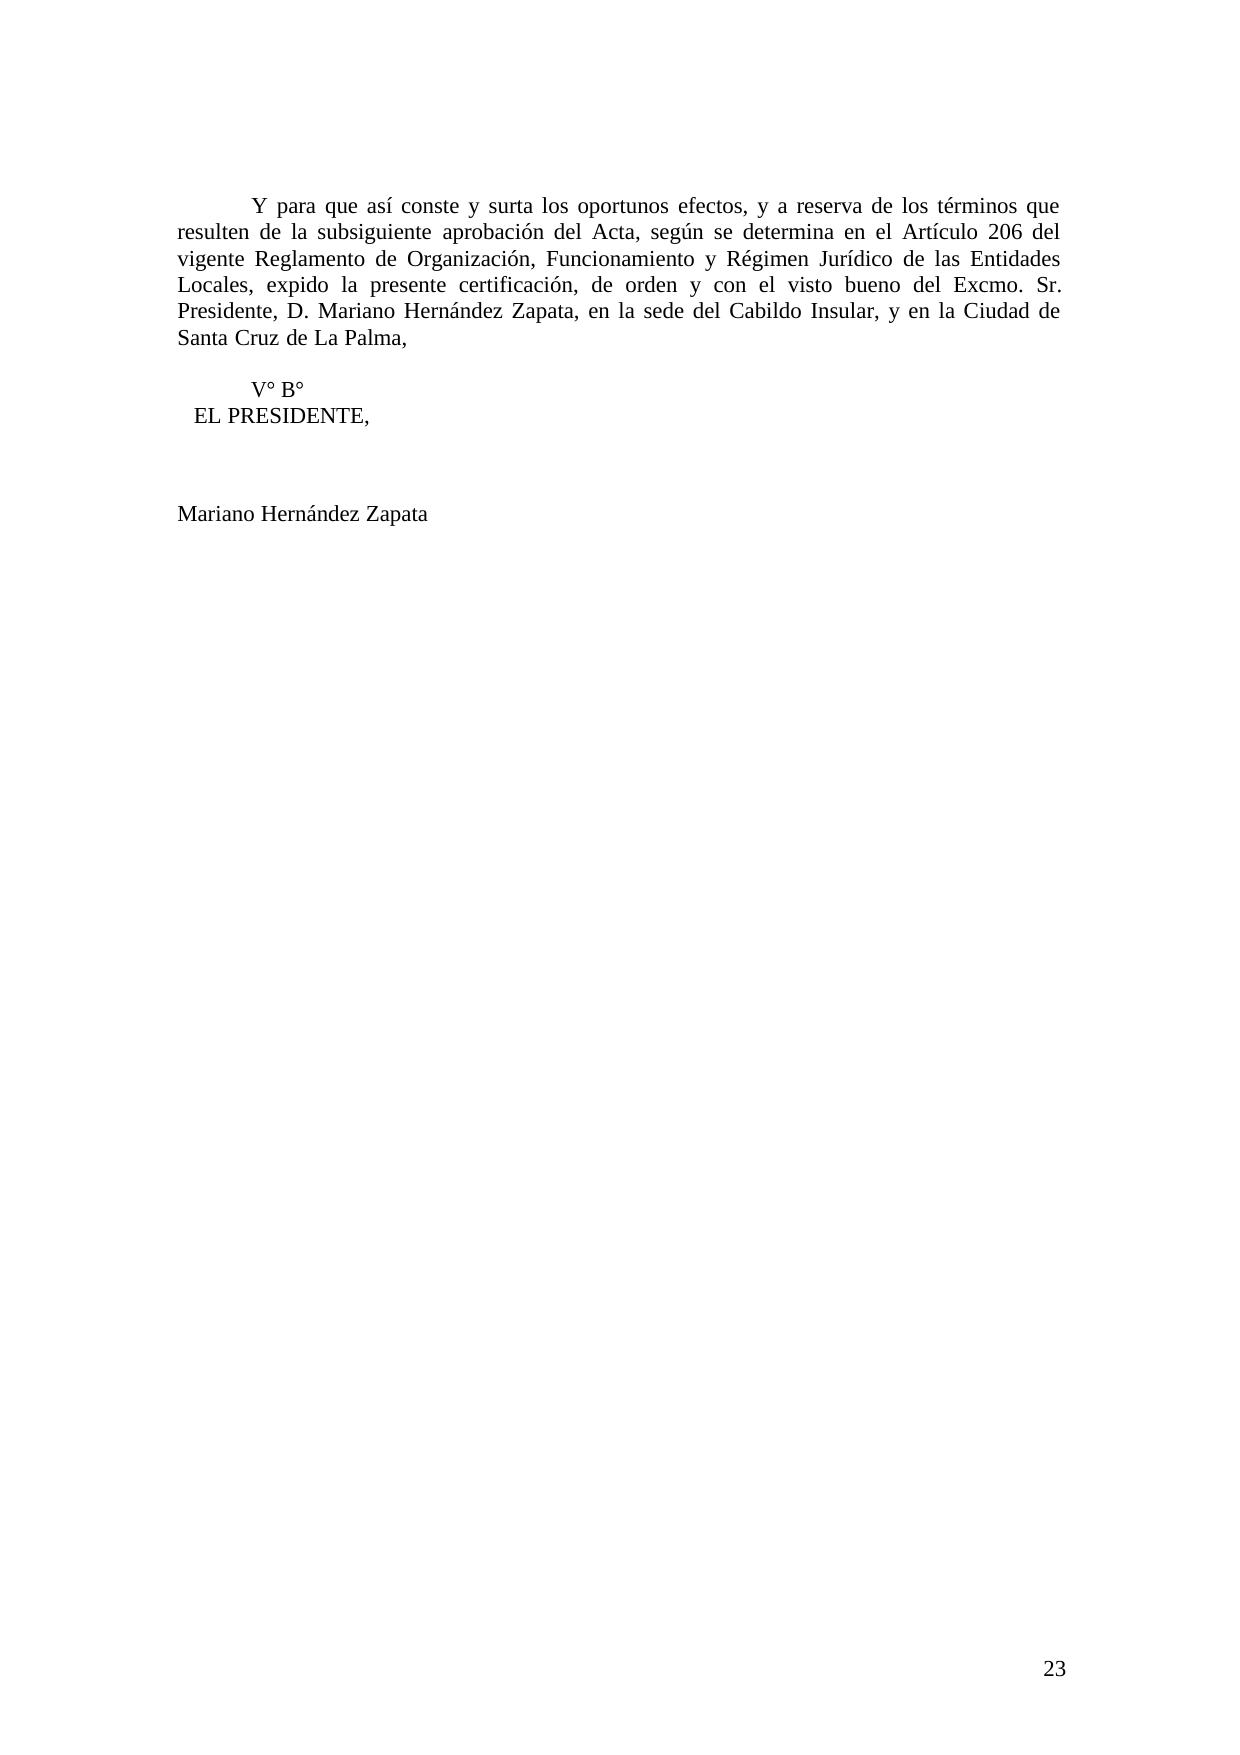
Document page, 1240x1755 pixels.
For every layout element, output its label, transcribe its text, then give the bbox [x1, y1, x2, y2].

text Y para que así conste y surta los oportunos efectos, y a reserva de los términos que resulten de la subsiguiente aprobación del Acta, según se determina en el Artículo 206 del vigente Reglamento de Organización, Funcionamiento y Régimen Jurídico de las Entidades Locales, expido la presente certificación, de orden y con el visto bueno del Excmo. Sr. Presidente, D. Mariano Hernández Zapata, en la sede del Cabildo Insular, y en la Ciudad de Santa Cruz de La Palma, [177, 192, 1062, 350]
text Mariano Hernández Zapata [177, 500, 1187, 526]
text V° B° [184, 376, 371, 402]
text EL PRESIDENTE, [192, 402, 371, 429]
